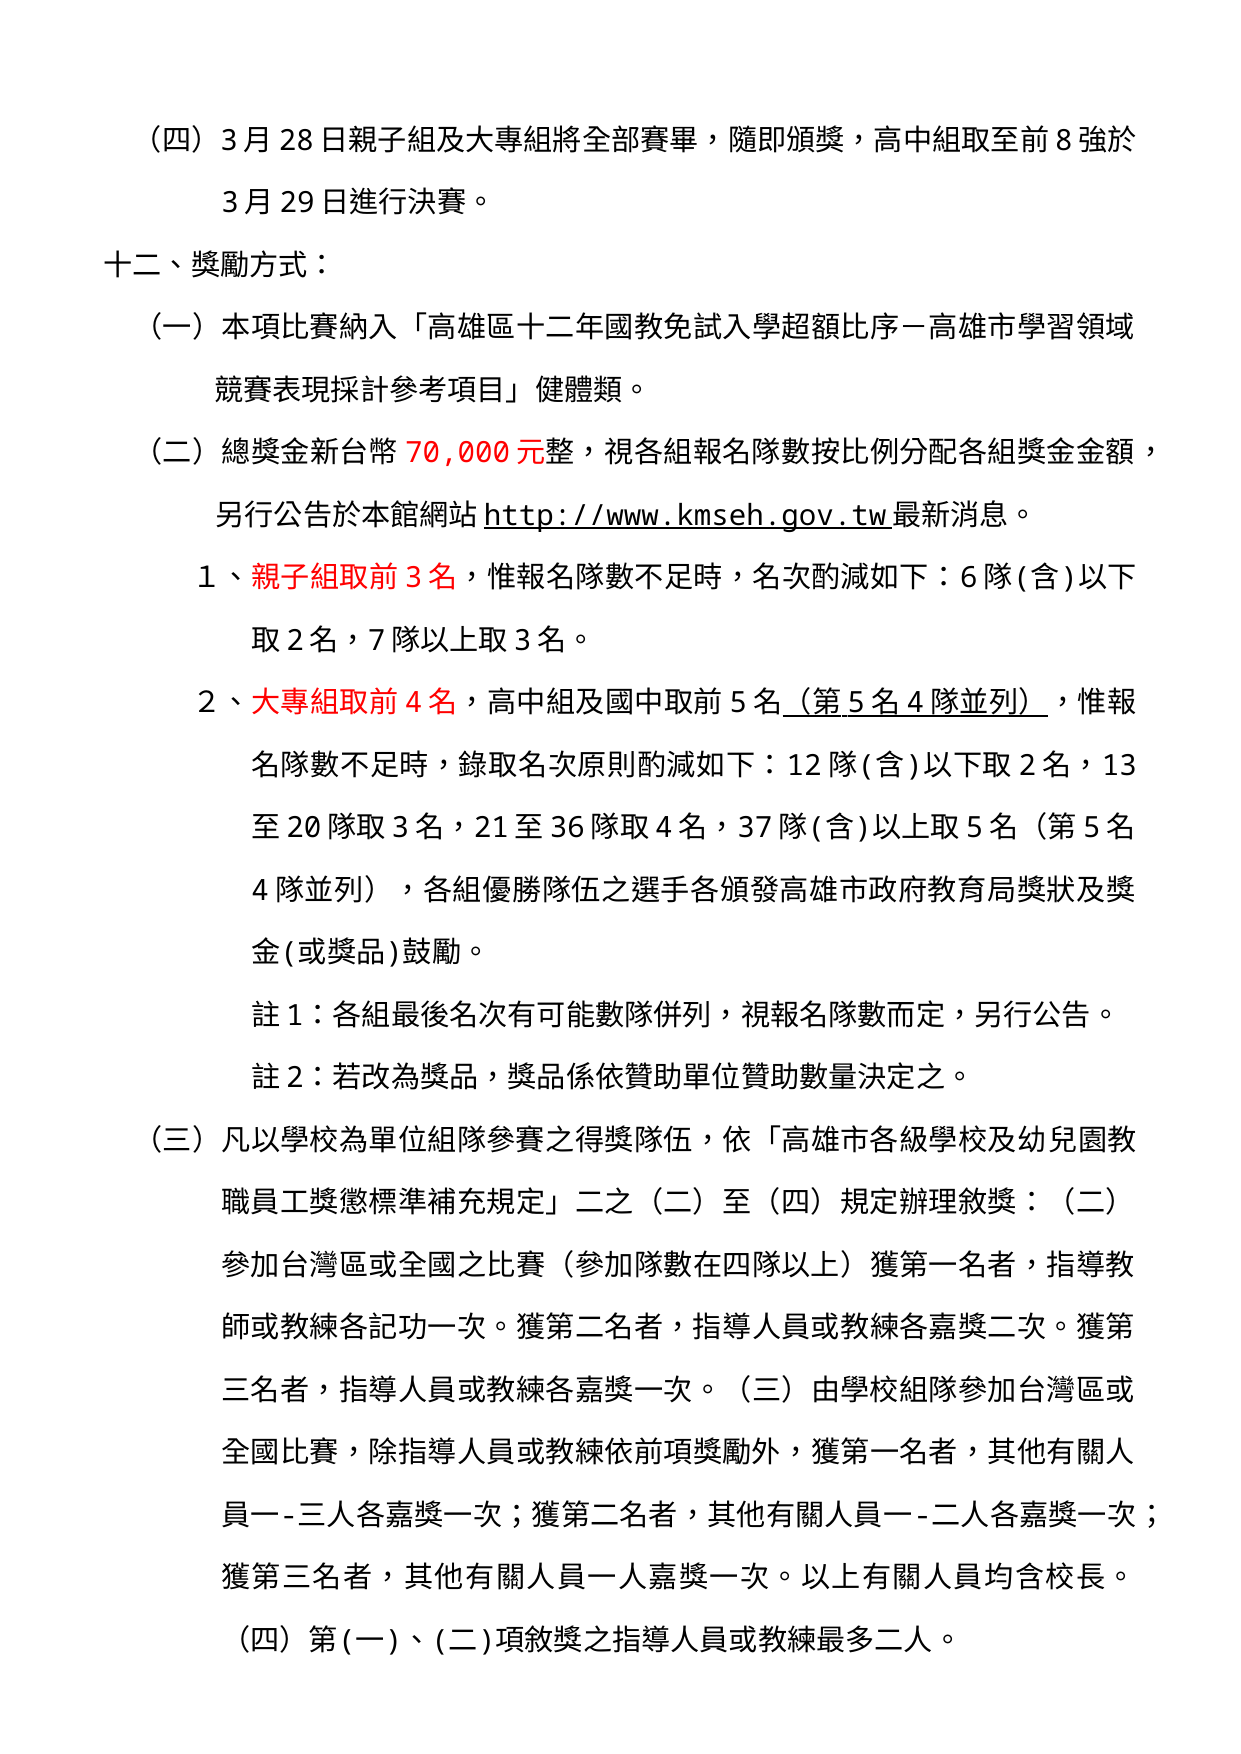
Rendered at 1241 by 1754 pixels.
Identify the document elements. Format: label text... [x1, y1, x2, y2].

text 註1：各組最後名次有可能數隊併列，視報名隊數而定，另行公告。 [242, 971, 1137, 1033]
text （二）總獎金新台幣70,000元整，視各組報名隊數按比例分配各組獎金金額，另行公告於本館網站http://www.kmseh.gov.tw最新消息。 [133, 408, 1137, 533]
text 十二、獎勵方式： [103, 221, 1137, 283]
text （四）3月28日親子組及大專組將全部賽畢，隨即頒獎，高中組取至前8強於3月29日進行決賽。 [133, 96, 1137, 221]
text ２、大專組取前4名，高中組及國中取前5名（第5名4隊並列），惟報名隊數不足時，錄取名次原則酌減如下：12隊(含)以下取2名，13至20隊取3名，21至36隊取4名，37隊(含)以上取5名（第5名4隊並列），各組優勝隊伍之選手各頒發高雄市政府教育局獎狀及獎金(或獎品)鼓勵。 [192, 658, 1137, 971]
text （一）本項比賽納入「高雄區十二年國教免試入學超額比序－高雄市學習領域競賽表現採計參考項目」健體類。 [133, 283, 1137, 408]
text 註2：若改為獎品，獎品係依贊助單位贊助數量決定之。 [242, 1033, 1137, 1096]
text １、親子組取前3名，惟報名隊數不足時，名次酌減如下：6隊(含)以下取2名，7隊以上取3名。 [192, 533, 1137, 658]
text （三）凡以學校為單位組隊參賽之得獎隊伍，依「高雄市各級學校及幼兒園教職員工獎懲標準補充規定」二之（二）至（四）規定辦理敘獎：（二）參加台灣區或全國之比賽（參加隊數在四隊以上）獲第一名者，指導教師或教練各記功一次。獲第二名者，指導人員或教練各嘉獎二次。獲第三名者，指導人員或教練各嘉獎一次。（三）由學校組隊參加台灣區或全國比賽，除指導人員或教練依前項獎勵外，獲第一名者，其他有關人員一-三人各嘉獎一次；獲第二名者，其他有關人員一-二人各嘉獎一次；獲第三名者，其他有關人員一人嘉獎一次。以上有關人員均含校長。（四）第(一)、(二)項敘獎之指導人員或教練最多二人。 [133, 1096, 1137, 1658]
